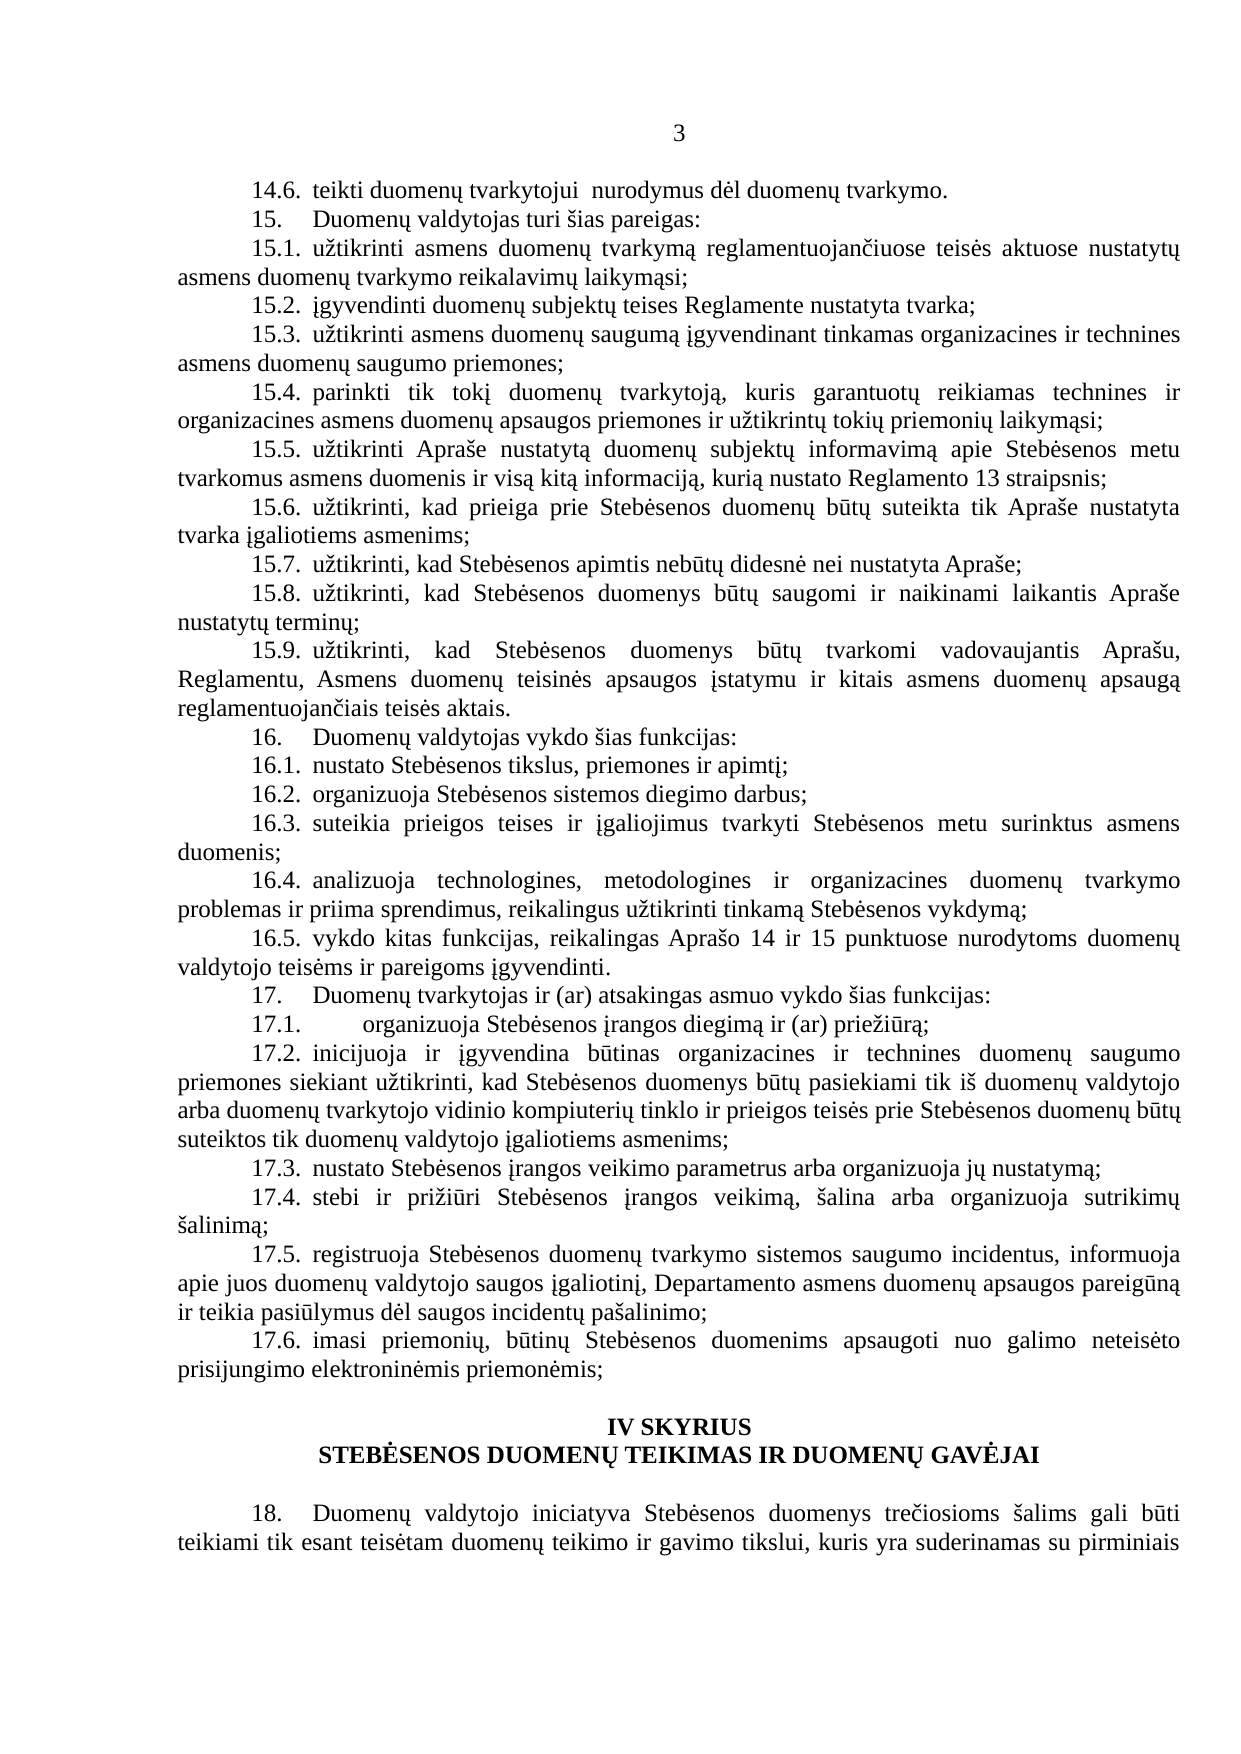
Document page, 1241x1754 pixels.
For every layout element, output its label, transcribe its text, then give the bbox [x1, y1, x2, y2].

text 17.3. nustato Stebėsenos įrangos veikimo parametrus arba organizuoja jų nustatymą; [177, 1153, 1181, 1182]
text 15.9. užtikrinti, kad Stebėsenos duomenys būtų tvarkomi vadovaujantis Aprašu, Reglamentu, Asmens duomenų teisinės apsaugos įstatymu ir kitais asmens duomenų apsaugą reglamentuojančiais teisės aktais. [177, 636, 1181, 722]
text 15.1. užtikrinti asmens duomenų tvarkymą reglamentuojančiuose teisės aktuose nustatytų asmens duomenų tvarkymo reikalavimų laikymąsi; [177, 233, 1181, 291]
text STEBĖSENOS DUOMENŲ TEIKIMAS IR DUOMENŲ GAVĖJAI [177, 1441, 1181, 1469]
text 17. Duomenų tvarkytojas ir (ar) atsakingas asmuo vykdo šias funkcijas: [177, 981, 1181, 1009]
text 16.1. nustato Stebėsenos tikslus, priemones ir apimtį; [177, 751, 1181, 779]
text 15.2. įgyvendinti duomenų subjektų teises Reglamente nustatyta tvarka; [177, 291, 1181, 319]
text 15.5. užtikrinti Apraše nustatytą duomenų subjektų informavimą apie Stebėsenos metu tvarkomus asmens duomenis ir visą kitą informaciją, kurią nustato Reglamento 13 straipsnis; [177, 434, 1181, 492]
text 15.8. užtikrinti, kad Stebėsenos duomenys būtų saugomi ir naikinami laikantis Apraše nustatytų terminų; [177, 578, 1181, 636]
text 15.6. užtikrinti, kad prieiga prie Stebėsenos duomenų būtų suteikta tik Apraše nustatyta tvarka įgaliotiems asmenims; [177, 492, 1181, 549]
text 16. Duomenų valdytojas vykdo šias funkcijas: [177, 722, 1181, 751]
text IV SKYRIUS [177, 1412, 1181, 1441]
text 16.3. suteikia prieigos teises ir įgaliojimus tvarkyti Stebėsenos metu surinktus asmens duomenis; [177, 808, 1181, 866]
text 16.5. vykdo kitas funkcijas, reikalingas Aprašo 14 ir 15 punktuose nurodytoms duomenų valdytojo teisėms ir pareigoms įgyvendinti. [177, 923, 1181, 981]
text 17.2. inicijuoja ir įgyvendina būtinas organizacines ir technines duomenų saugumo priemones siekiant užtikrinti, kad Stebėsenos duomenys būtų pasiekiami tik iš duomenų valdytojo arba duomenų tvarkytojo vidinio kompiuterių tinklo ir prieigos teisės prie Stebėsenos duomenų būtų suteiktos tik duomenų valdytojo įgaliotiems asmenims; [177, 1038, 1181, 1153]
text 16.2. organizuoja Stebėsenos sistemos diegimo darbus; [177, 779, 1181, 808]
text 15.4. parinkti tik tokį duomenų tvarkytoją, kuris garantuotų reikiamas technines ir organizacines asmens duomenų apsaugos priemones ir užtikrintų tokių priemonių laikymąsi; [177, 377, 1181, 434]
text 15. Duomenų valdytojas turi šias pareigas: [177, 204, 1181, 233]
text 17.1. organizuoja Stebėsenos įrangos diegimą ir (ar) priežiūrą; [227, 1009, 1181, 1038]
text 16.4. analizuoja technologines, metodologines ir organizacines duomenų tvarkymo problemas ir priima sprendimus, reikalingus užtikrinti tinkamą Stebėsenos vykdymą; [177, 866, 1181, 923]
text 15.7. užtikrinti, kad Stebėsenos apimtis nebūtų didesnė nei nustatyta Apraše; [177, 549, 1181, 578]
text 18. Duomenų valdytojo iniciatyva Stebėsenos duomenys trečiosioms šalims gali būti teikiami tik esant teisėtam duomenų teikimo ir gavimo tikslui, kuris yra suderinamas su pirminiais [177, 1498, 1181, 1556]
text 15.3. užtikrinti asmens duomenų saugumą įgyvendinant tinkamas organizacines ir technines asmens duomenų saugumo priemones; [177, 319, 1181, 377]
text 17.4. stebi ir prižiūri Stebėsenos įrangos veikimą, šalina arba organizuoja sutrikimų šalinimą; [177, 1182, 1181, 1239]
text 14.6. teikti duomenų tvarkytojui nurodymus dėl duomenų tvarkymo. [177, 176, 1181, 204]
text 17.5. registruoja Stebėsenos duomenų tvarkymo sistemos saugumo incidentus, informuoja apie juos duomenų valdytojo saugos įgaliotinį, Departamento asmens duomenų apsaugos pareigūną ir teikia pasiūlymus dėl saugos incidentų pašalinimo; [177, 1239, 1181, 1326]
text 17.6. imasi priemonių, būtinų Stebėsenos duomenims apsaugoti nuo galimo neteisėto prisijungimo elektroninėmis priemonėmis; [177, 1326, 1181, 1383]
